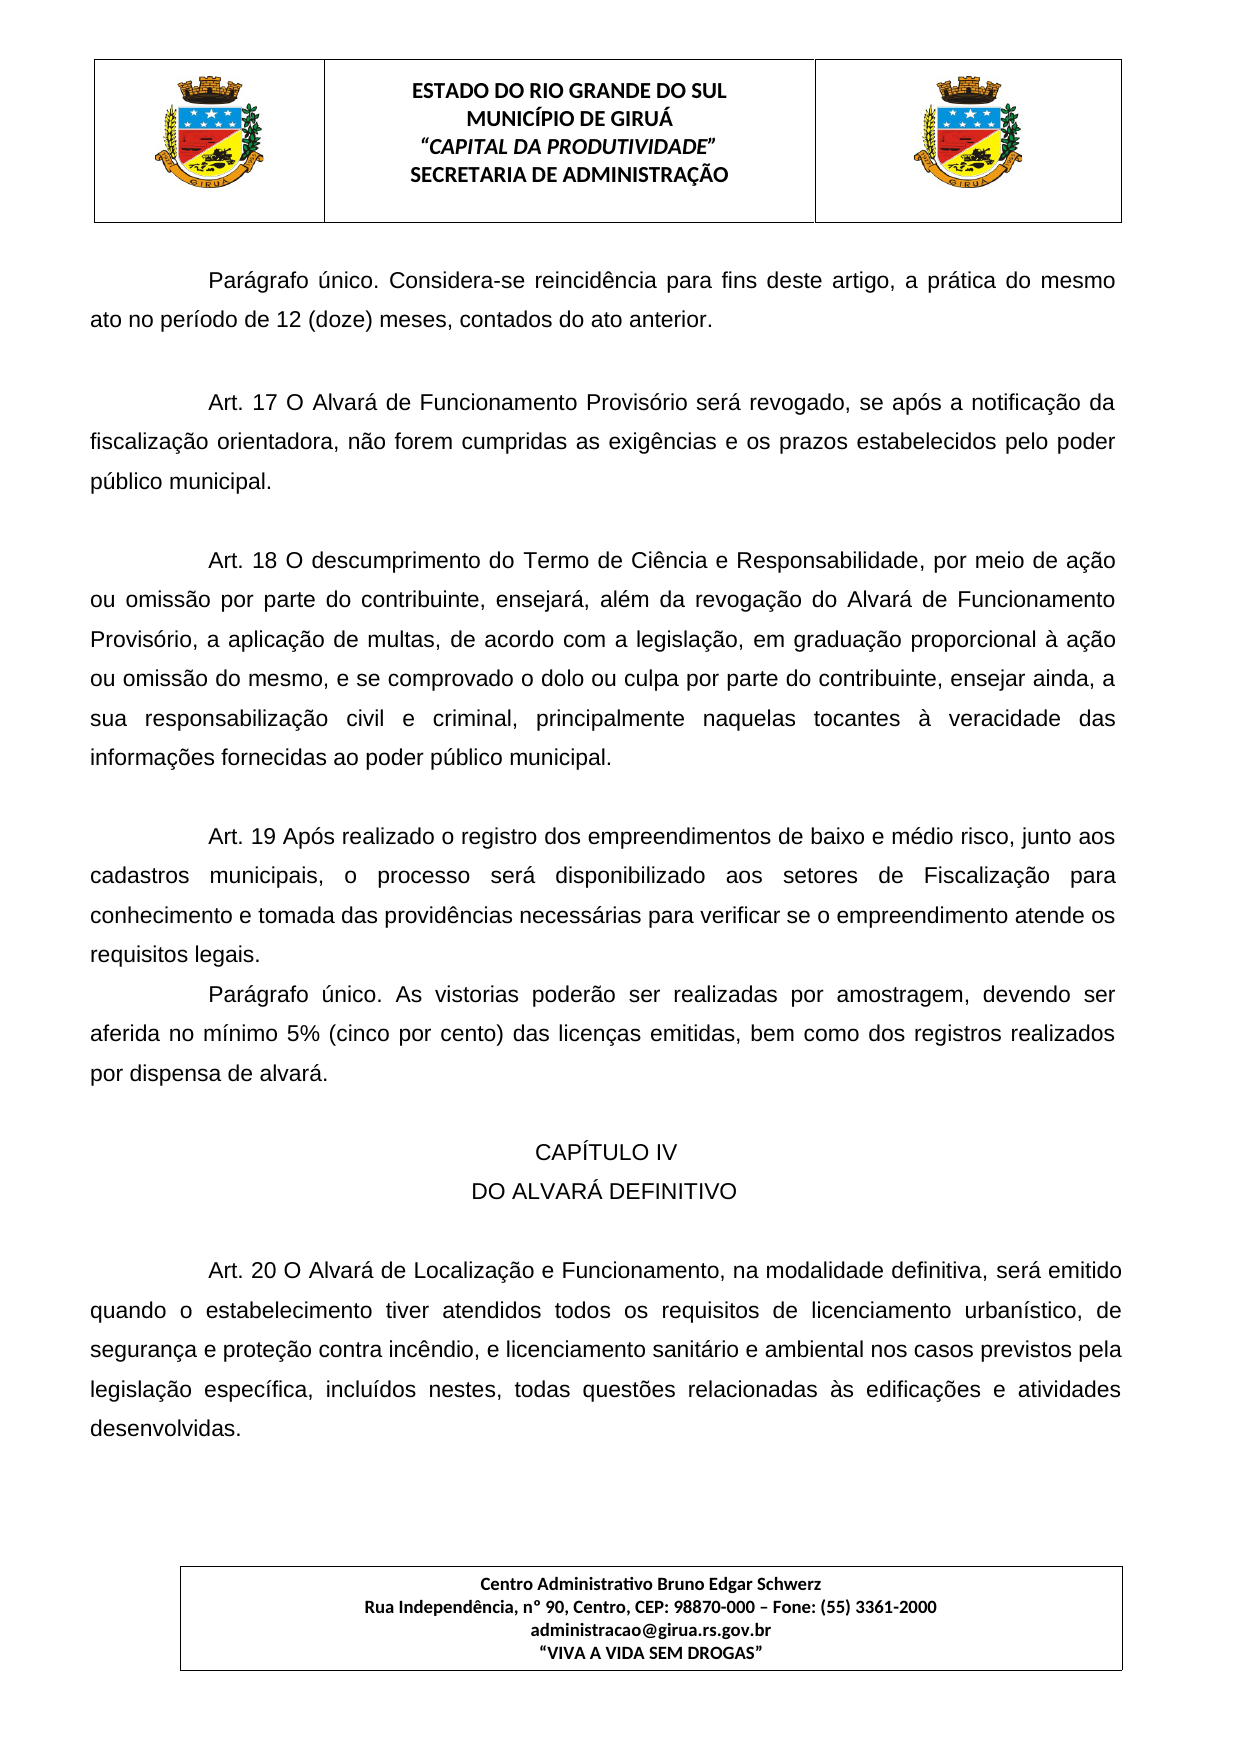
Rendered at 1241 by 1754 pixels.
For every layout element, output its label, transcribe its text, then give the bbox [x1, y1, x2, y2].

text Art. 17 O Alvará de Funcionamento Provisório será revogado, se após a notificação da fiscalização orientadora, não forem cumpridas as exigências e os prazos estabelecidos pelo poder público municipal. [90, 389, 1116, 494]
text DO ALVARÁ DEFINITIVO [90, 1178, 1118, 1205]
text Parágrafo único. Considera-se reincidência para fins deste artigo, a prática do mesmo ato no período de 12 (doze) meses, contados do ato anterior. [90, 267, 1116, 332]
text Art. 18 O descumprimento do Termo de Ciência e Responsabilidade, por meio de ação ou omissão por parte do contribuinte, ensejará, além da revogação do Alvará de Funcionamento Provisório, a aplicação de multas, de acordo com a legislação, em graduação proporcional à ação ou omissão do mesmo, e se comprovado o dolo ou culpa por parte do contribuinte, ensejar ainda, a sua responsabilização civil e criminal, principalmente naquelas tocantes à veracidade das informações fornecidas ao poder público municipal. [90, 547, 1116, 770]
text Parágrafo único. As vistorias poderão ser realizadas por amostragem, devendo ser aferida no mínimo 5% (cinco por cento) das licenças emitidas, bem como dos registros realizados por dispensa de alvará. [90, 981, 1116, 1086]
text Art. 20 O Alvará de Localização e Funcionamento, na modalidade definitiva, será emitido quando o estabelecimento tiver atendidos todos os requisitos de licenciamento urbanístico, de segurança e proteção contra incêndio, e licenciamento sanitário e ambiental nos casos previstos pela legislação específica, incluídos nestes, todas questões relacionadas às edificações e atividades desenvolvidas. [90, 1257, 1122, 1442]
text CAPÍTULO IV [90, 1139, 1122, 1165]
text Art. 19 Após realizado o registro dos empreendimentos de baixo e médio risco, junto aos cadastros municipais, o processo será disponibilizado aos setores de Fiscalização para conhecimento e tomada das providências necessárias para verificar se o empreendimento atende os requisitos legais. [90, 823, 1116, 968]
